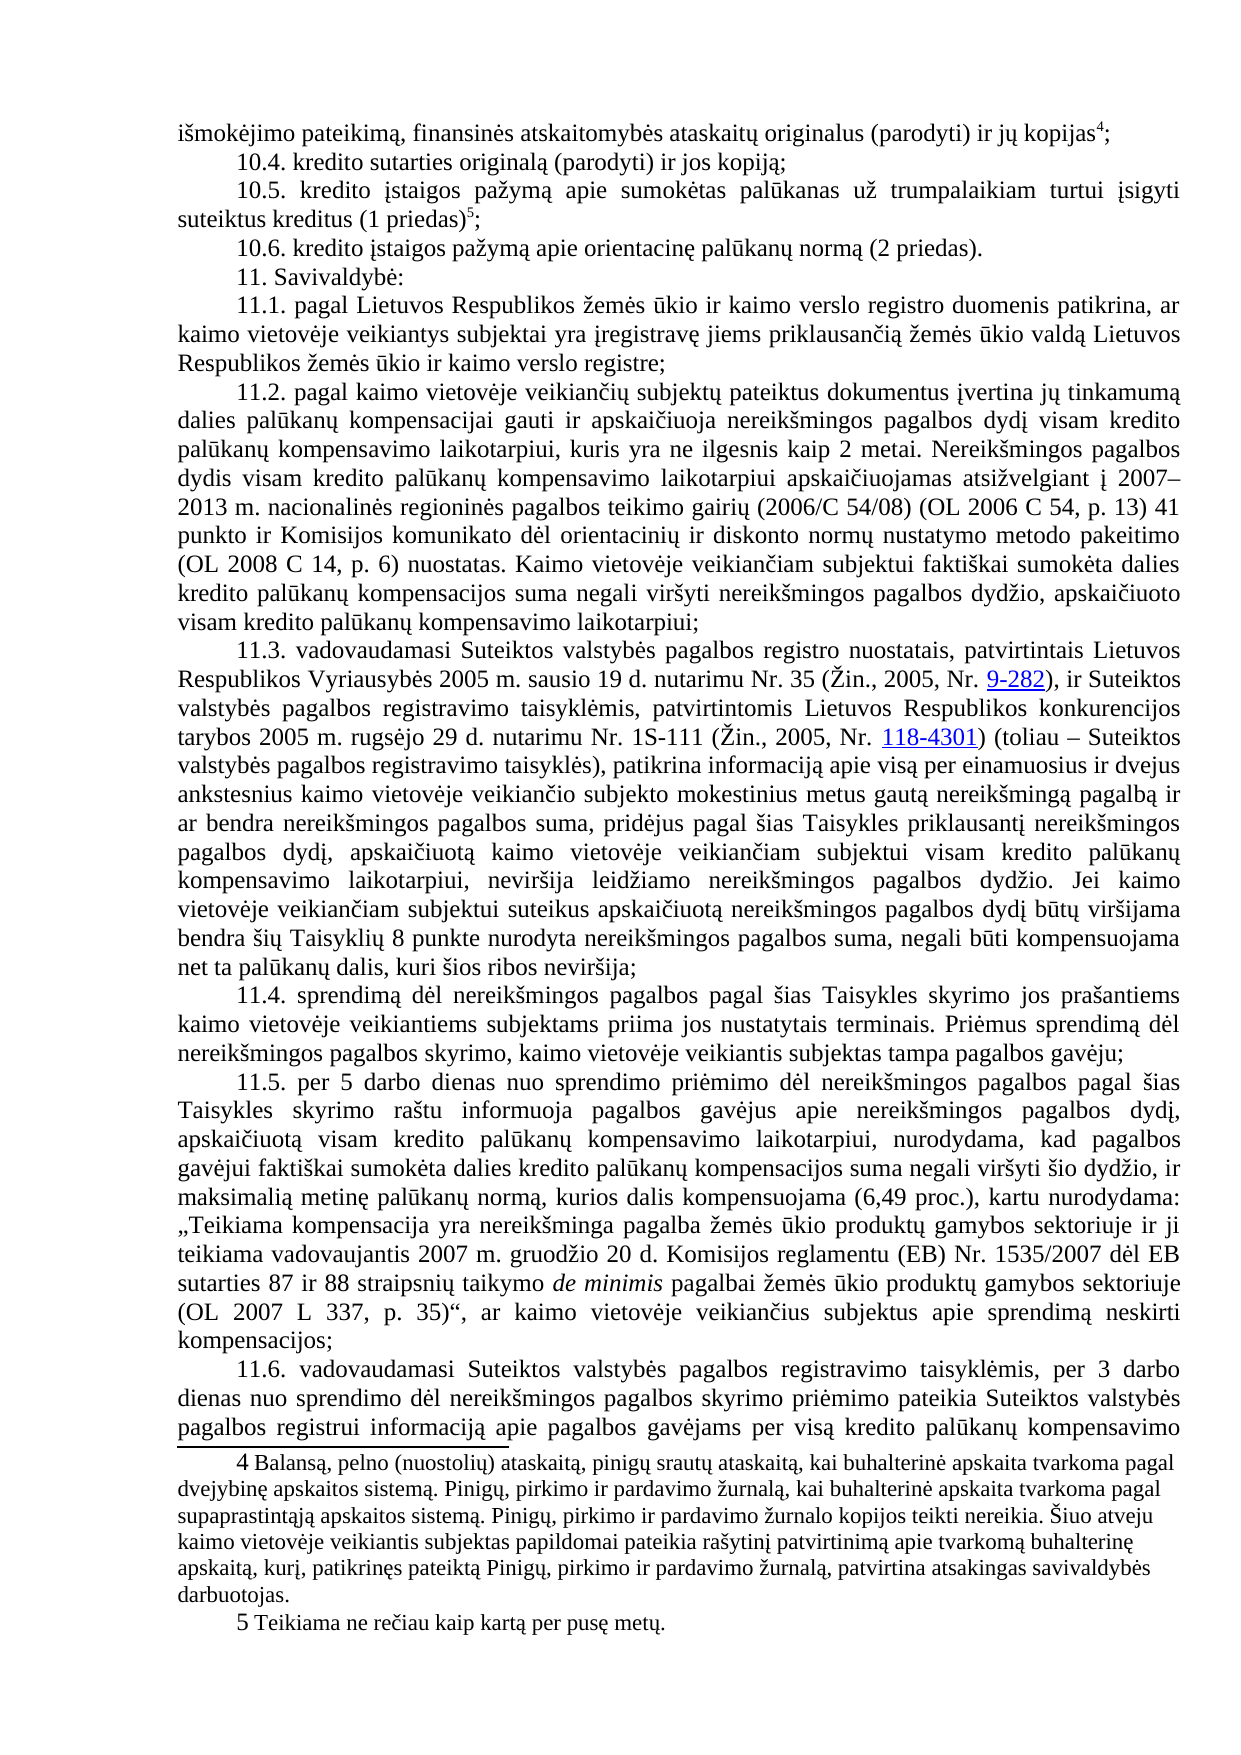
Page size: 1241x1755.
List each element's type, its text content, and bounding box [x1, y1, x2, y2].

text 11.5. per 5 darbo dienas nuo sprendimo priėmimo dėl nereikšmingos pagalbos pagal šias Taisykles skyrimo raštu informuoja pagalbos gavėjus apie nereikšmingos pagalbos dydį, apskaičiuotą visam kredito palūkanų kompensavimo laikotarpiui, nurodydama, kad pagalbos gavėjui faktiškai sumokėta dalies kredito palūkanų kompensacijos suma negali viršyti šio dydžio, ir maksimalią metinę palūkanų normą, kurios dalis kompensuojama (6,49 proc.), kartu nurodydama: „Teikiama kompensacija yra nereikšminga pagalba žemės ūkio produktų gamybos sektoriuje ir ji teikiama vadovaujantis 2007 m. gruodžio 20 d. Komisijos reglamentu (EB) Nr. 1535/2007 dėl EB sutarties 87 ir 88 straipsnių taikymo de minimis pagalbai žemės ūkio produktų gamybos sektoriuje (OL 2007 L 337, p. 35)“, ar kaimo vietovėje veikiančius subjektus apie sprendimą neskirti kompensacijos; [177, 1067, 1181, 1354]
text 11. Savivaldybė: [177, 262, 1181, 291]
text 11.6. vadovaudamasi Suteiktos valstybės pagalbos registravimo taisyklėmis, per 3 darbo dienas nuo sprendimo dėl nereikšmingos pagalbos skyrimo priėmimo pateikia Suteiktos valstybės pagalbos registrui informaciją apie pagalbos gavėjams per visą kredito palūkanų kompensavimo [177, 1354, 1181, 1441]
text 10.4. kredito sutarties originalą (parodyti) ir jos kopiją; [177, 147, 1181, 176]
text Balansą, pelno (nuostolių) ataskaitą, pinigų srautų ataskaitą, kai buhalterinė apskaita tvarkoma pagal dvejybinę apskaitos sistemą. Pinigų, pirkimo ir pardavimo žurnalą, kai buhalterinė apskaita tvarkoma pagal supaprastintąją apskaitos sistemą. Pinigų, pirkimo ir pardavimo žurnalo kopijos teikti nereikia. Šiuo atveju kaimo vietovėje veikiantis subjektas papildomai pateikia rašytinį patvirtinimą apie tvarkomą buhalterinę apskaitą, kurį, patikrinęs pateiktą Pinigų, pirkimo ir pardavimo žurnalą, patvirtina atsakingas savivaldybės darbuotojas. [177, 1447, 1181, 1607]
text 11.2. pagal kaimo vietovėje veikiančių subjektų pateiktus dokumentus įvertina jų tinkamumą dalies palūkanų kompensacijai gauti ir apskaičiuoja nereikšmingos pagalbos dydį visam kredito palūkanų kompensavimo laikotarpiui, kuris yra ne ilgesnis kaip 2 metai. Nereikšmingos pagalbos dydis visam kredito palūkanų kompensavimo laikotarpiui apskaičiuojamas atsižvelgiant į 2007–2013 m. nacionalinės regioninės pagalbos teikimo gairių (2006/C 54/08) (OL 2006 C 54, p. 13) 41 punkto ir Komisijos komunikato dėl orientacinių ir diskonto normų nustatymo metodo pakeitimo (OL 2008 C 14, p. 6) nuostatas. Kaimo vietovėje veikiančiam subjektui faktiškai sumokėta dalies kredito palūkanų kompensacijos suma negali viršyti nereikšmingos pagalbos dydžio, apskaičiuoto visam kredito palūkanų kompensavimo laikotarpiui; [177, 377, 1181, 636]
text 11.1. pagal Lietuvos Respublikos žemės ūkio ir kaimo verslo registro duomenis patikrina, ar kaimo vietovėje veikiantys subjektai yra įregistravę jiems priklausančią žemės ūkio valdą Lietuvos Respublikos žemės ūkio ir kaimo verslo registre; [177, 291, 1181, 377]
text 11.4. sprendimą dėl nereikšmingos pagalbos pagal šias Taisykles skyrimo jos prašantiems kaimo vietovėje veikiantiems subjektams priima jos nustatytais terminais. Priėmus sprendimą dėl nereikšmingos pagalbos skyrimo, kaimo vietovėje veikiantis subjektas tampa pagalbos gavėju; [177, 981, 1181, 1067]
text 11.3. vadovaudamasi Suteiktos valstybės pagalbos registro nuostatais, patvirtintais Lietuvos Respublikos Vyriausybės 2005 m. sausio 19 d. nutarimu Nr. 35 (Žin., 2005, Nr. 9-282), ir Suteiktos valstybės pagalbos registravimo taisyklėmis, patvirtintomis Lietuvos Respublikos konkurencijos tarybos 2005 m. rugsėjo 29 d. nutarimu Nr. 1S-111 (Žin., 2005, Nr. 118-4301) (toliau – Suteiktos valstybės pagalbos registravimo taisyklės), patikrina informaciją apie visą per einamuosius ir dvejus ankstesnius kaimo vietovėje veikiančio subjekto mokestinius metus gautą nereikšmingą pagalbą ir ar bendra nereikšmingos pagalbos suma, pridėjus pagal šias Taisykles priklausantį nereikšmingos pagalbos dydį, apskaičiuotą kaimo vietovėje veikiančiam subjektui visam kredito palūkanų kompensavimo laikotarpiui, neviršija leidžiamo nereikšmingos pagalbos dydžio. Jei kaimo vietovėje veikiančiam subjektui suteikus apskaičiuotą nereikšmingos pagalbos dydį būtų viršijama bendra šių Taisyklių 8 punkte nurodyta nereikšmingos pagalbos suma, negali būti kompensuojama net ta palūkanų dalis, kuri šios ribos neviršija; [177, 636, 1181, 981]
text 10.5. kredito įstaigos pažymą apie sumokėtas palūkanas už trumpalaikiam turtui įsigyti suteiktus kreditus (1 priedas); [177, 176, 1181, 233]
text 10.6. kredito įstaigos pažymą apie orientacinę palūkanų normą (2 priedas). [177, 233, 1181, 262]
text išmokėjimo pateikimą, finansinės atskaitomybės ataskaitų originalus (parodyti) ir jų kopijas; [177, 118, 1181, 147]
text Teikiama ne rečiau kaip kartą per pusę metų. [177, 1607, 1181, 1636]
